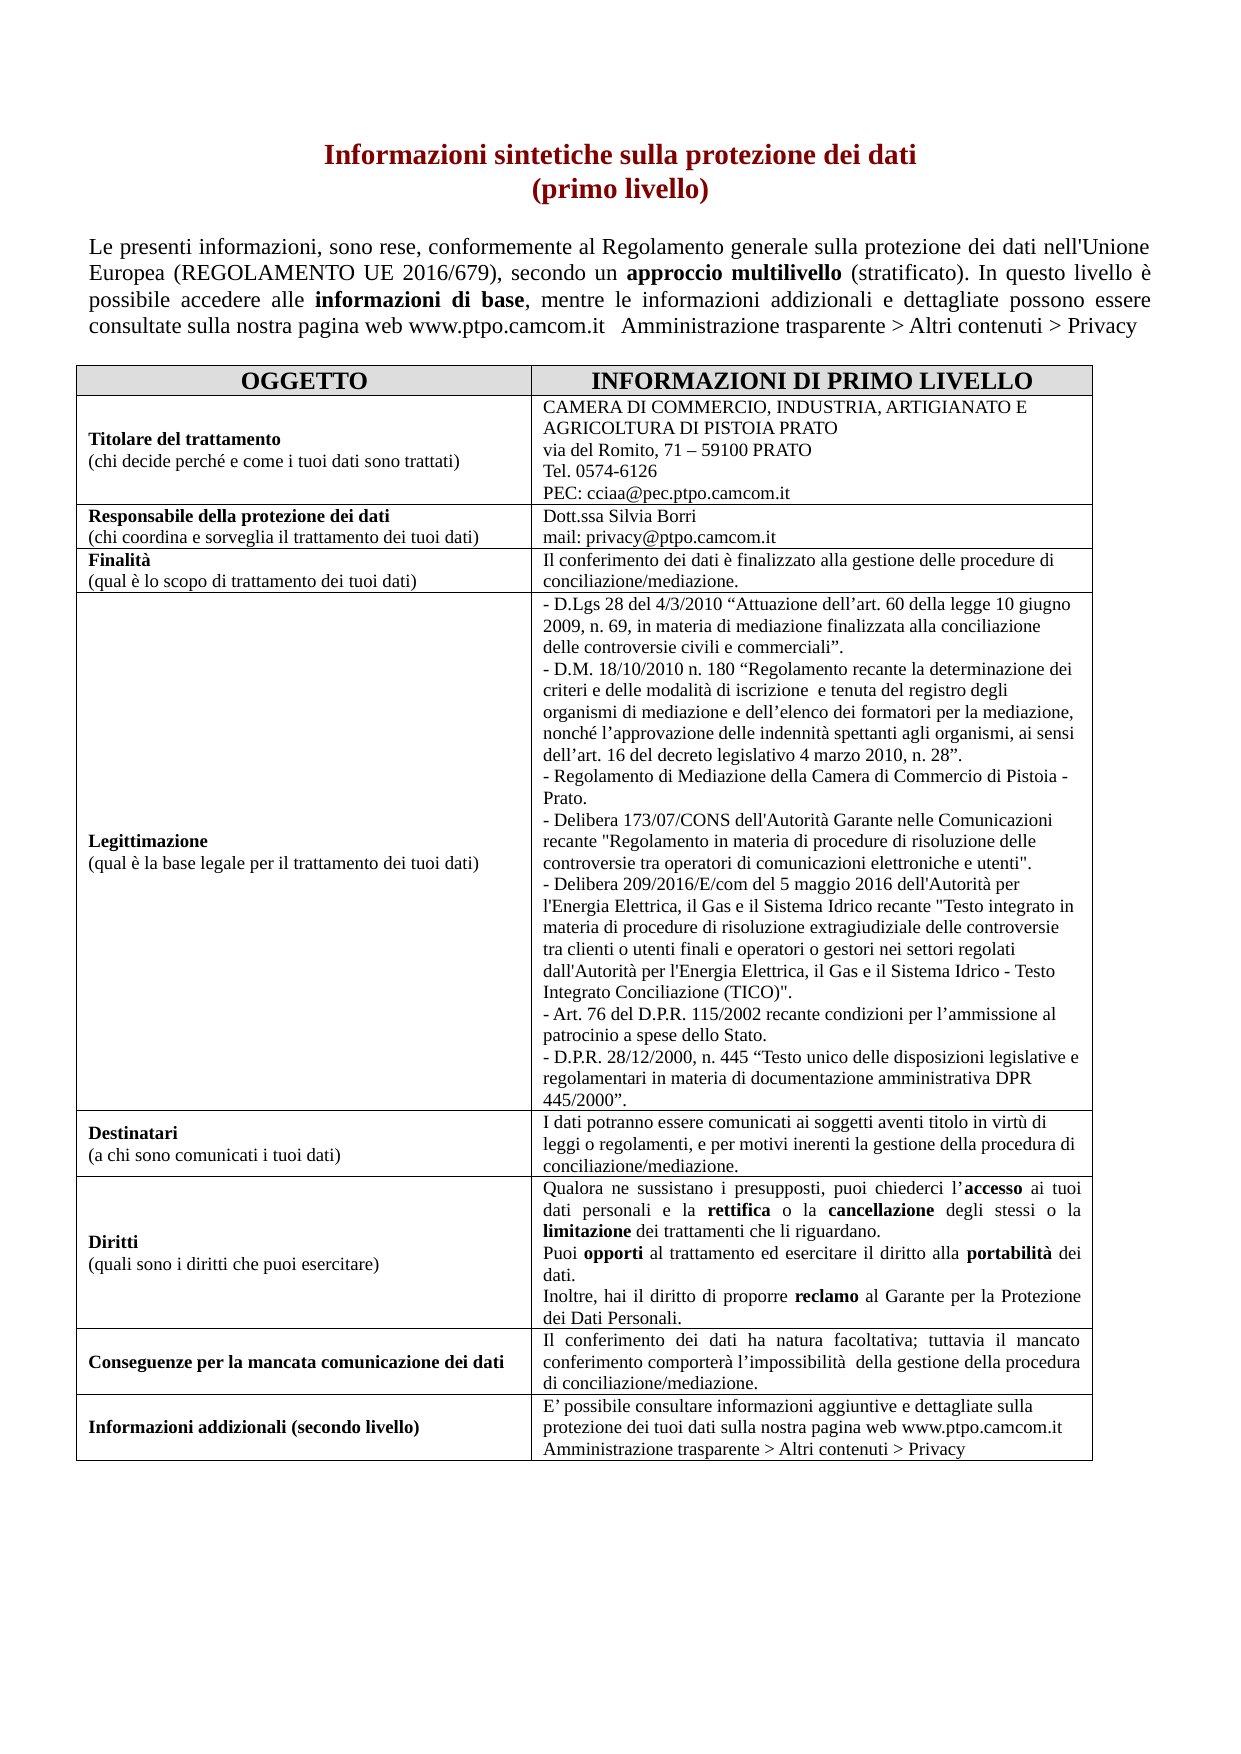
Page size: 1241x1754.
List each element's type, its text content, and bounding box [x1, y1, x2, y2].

table_cell Destinatari (a chi sono comunicati i tuoi dati) [77, 1111, 531, 1176]
table_cell Il conferimento dei dati è finalizzato alla gestione delle procedure di conciliazione/mediazione. [532, 549, 1092, 592]
text (primo livello) [89, 171, 1152, 204]
table_cell Titolare del trattamento (chi decide perché e come i tuoi dati sono trattati) [77, 396, 531, 503]
table_header OGGETTO [77, 366, 531, 395]
table_cell Finalità (qual è lo scopo di trattamento dei tuoi dati) [77, 549, 531, 592]
text Le presenti informazioni, sono rese, conformemente al Regolamento generale sulla protezione dei dati nell'Unione Europea (REGOLAMENTO UE 2016/679), secondo un approccio multilivello (stratificato). In questo livello è possibile accedere alle informazioni di base, mentre le informazioni addizionali e dettagliate possono essere consultate sulla nostra pagina web www.ptpo.camcom.it Amministrazione trasparente > Altri contenuti > Privacy [89, 233, 1152, 338]
table_cell Informazioni addizionali (secondo livello) [77, 1395, 531, 1459]
table_cell Conseguenze per la mancata comunicazione dei dati [77, 1329, 531, 1394]
table_cell Dott.ssa Silvia Borri mail: privacy@ptpo.camcom.it [532, 505, 1092, 548]
text Informazioni sintetiche sulla protezione dei dati [89, 137, 1152, 171]
table_cell CAMERA DI COMMERCIO, INDUSTRIA, ARTIGIANATO E AGRICOLTURA DI PISTOIA PRATO via del Romito, 71 – 59100 PRATO Tel. 0574-6126 PEC: cciaa@pec.ptpo.camcom.it [532, 396, 1092, 503]
table_cell Diritti (quali sono i diritti che puoi esercitare) [77, 1177, 531, 1328]
table_cell - D.Lgs 28 del 4/3/2010 “Attuazione dell’art. 60 della legge 10 giugno 2009, n. 69, in materia di mediazione finalizzata alla conciliazione delle controversie civili e commerciali”. - D.M. 18/10/2010 n. 180 “Regolamento recante la determinazione dei criteri e delle modalità di iscrizione e tenuta del registro degli organismi di mediazione e dell’elenco dei formatori per la mediazione, nonché l’approvazione delle indennità spettanti agli organismi, ai sensi dell’art. 16 del decreto legislativo 4 marzo 2010, n. 28”. - Regolamento di Mediazione della Camera di Commercio di Pistoia -Prato. - Delibera 173/07/CONS dell'Autorità Garante nelle Comunicazioni recante "Regolamento in materia di procedure di risoluzione delle controversie tra operatori di comunicazioni elettroniche e utenti". - Delibera 209/2016/E/com del 5 maggio 2016 dell'Autorità per l'Energia Elettrica, il Gas e il Sistema Idrico recante "Testo integrato in materia di procedure di risoluzione extragiudiziale delle controversie tra clienti o utenti finali e operatori o gestori nei settori regolati dall'Autorità per l'Energia Elettrica, il Gas e il Sistema Idrico - Testo Integrato Conciliazione (TICO)". - Art. 76 del D.P.R. 115/2002 recante condizioni per l’ammissione al patrocinio a spese dello Stato. - D.P.R. 28/12/2000, n. 445 “Testo unico delle disposizioni legislative e regolamentari in materia di documentazione amministrativa DPR 445/2000”. [532, 593, 1092, 1110]
table_header INFORMAZIONI DI PRIMO LIVELLO [532, 366, 1092, 395]
table_cell Legittimazione (qual è la base legale per il trattamento dei tuoi dati) [77, 593, 531, 1110]
table_cell Il conferimento dei dati ha natura facoltativa; tuttavia il mancato conferimento comporterà l’impossibilità della gestione della procedura di conciliazione/mediazione. [532, 1329, 1092, 1394]
table_cell E’ possibile consultare informazioni aggiuntive e dettagliate sulla protezione dei tuoi dati sulla nostra pagina web www.ptpo.camcom.it Amministrazione trasparente > Altri contenuti > Privacy­­­­­­­­­­­ [532, 1395, 1092, 1459]
table_cell Qualora ne sussistano i presupposti, puoi chiederci l’accesso ai tuoi dati personali e la rettifica o la cancellazione degli stessi o la limitazione dei trattamenti che li riguardano. Puoi opporti al trattamento ed esercitare il diritto alla portabilità dei dati. Inoltre, hai il diritto di proporre reclamo al Garante per la Protezione dei Dati Personali. [532, 1177, 1092, 1328]
table_cell Responsabile della protezione dei dati (chi coordina e sorveglia il trattamento dei tuoi dati) [77, 505, 531, 548]
table_cell I dati potranno essere comunicati ai soggetti aventi titolo in virtù di leggi o regolamenti, e per motivi inerenti la gestione della procedura di conciliazione/mediazione. [532, 1111, 1092, 1176]
